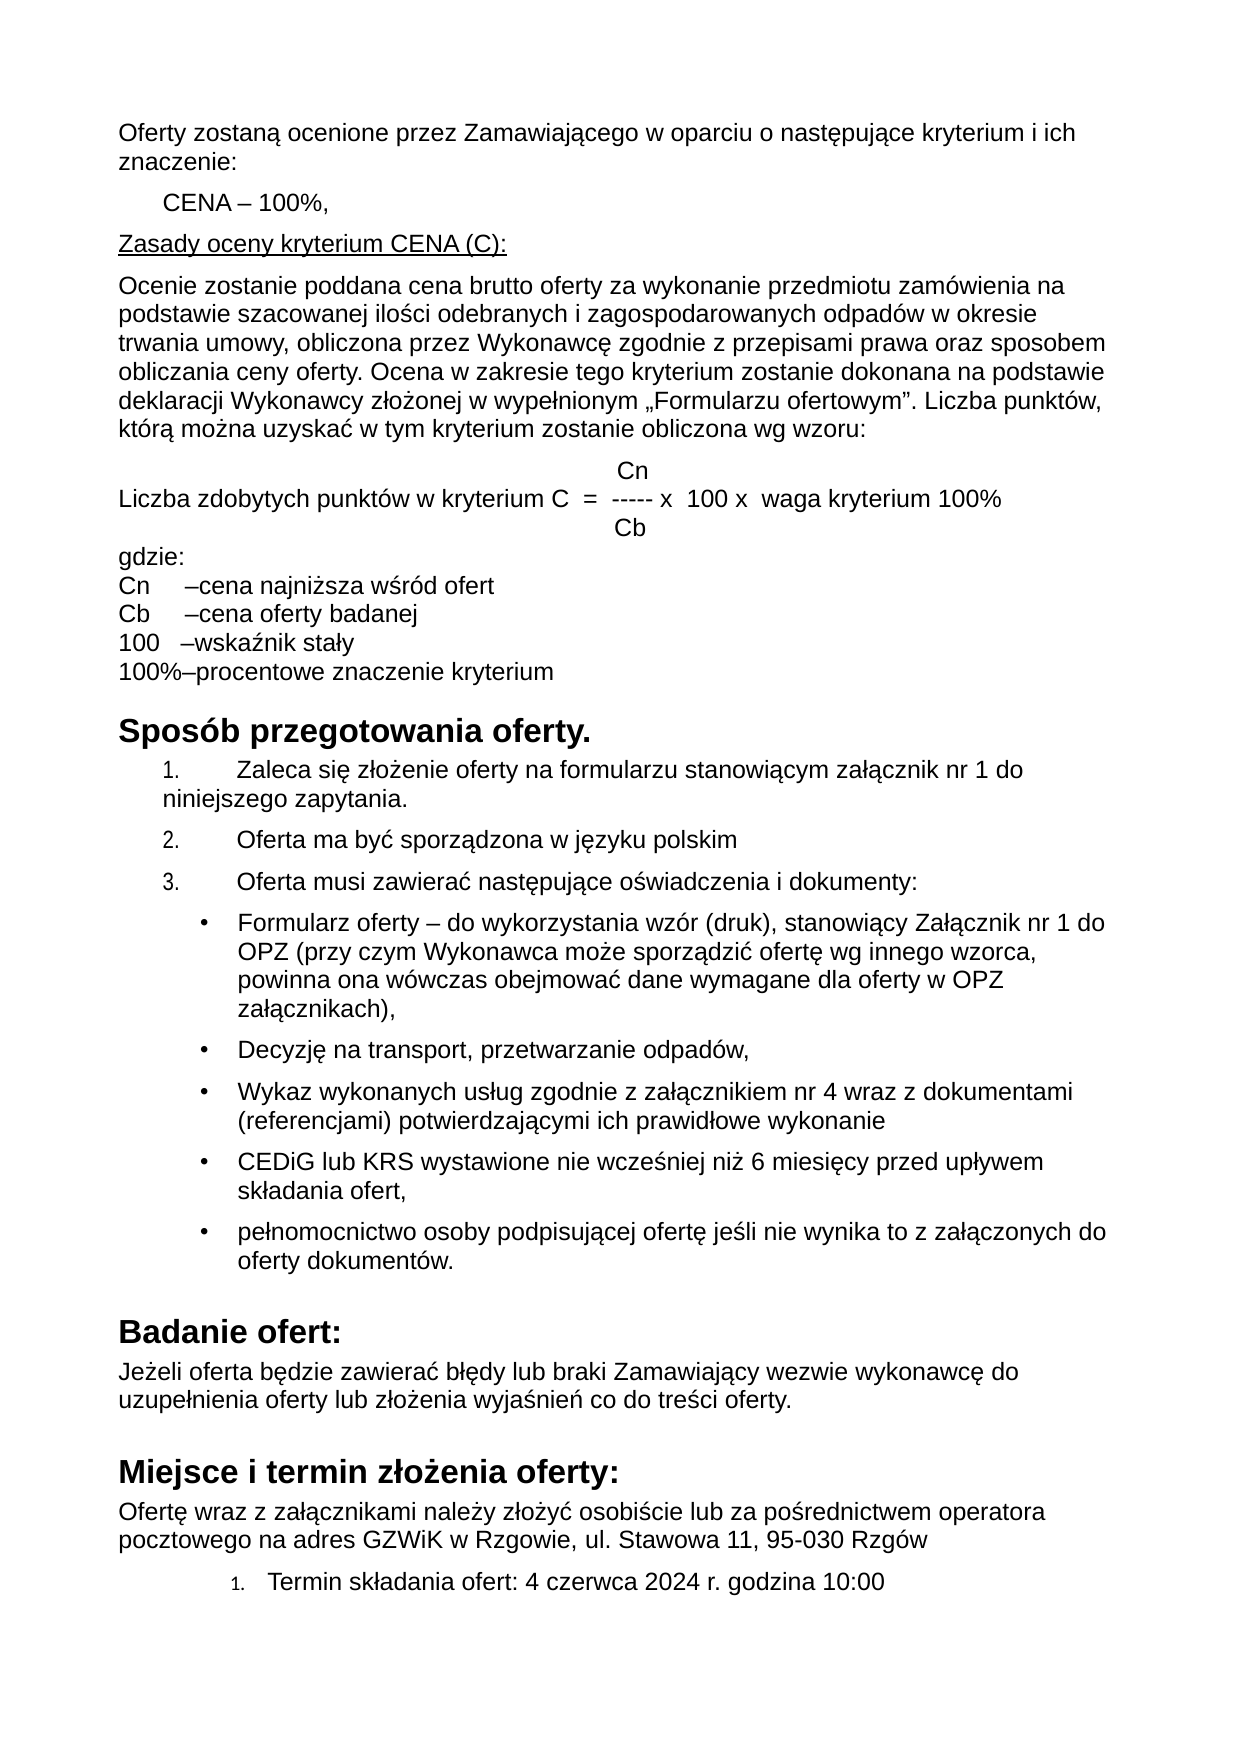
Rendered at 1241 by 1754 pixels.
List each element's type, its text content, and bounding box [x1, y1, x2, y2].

text gdzie: [118, 542, 1122, 571]
text Jeżeli oferta będzie zawierać błędy lub braki Zamawiający wezwie wykonawcę do uzupełnienia oferty lub złożenia wyjaśnień co do treści oferty. [118, 1357, 1122, 1414]
text Cb [156, 513, 1122, 542]
text Ocenie zostanie poddana cena brutto oferty za wykonanie przedmiotu zamówienia na podstawie szacowanej ilości odebranych i zagospodarowanych odpadów w okresie trwania umowy, obliczona przez Wykonawcę zgodnie z przepisami prawa oraz sposobem obliczania ceny oferty. Ocena w zakresie tego kryterium zostanie dokonana na podstawie deklaracji Wykonawcy złożonej w wypełnionym „Formularzu ofertowym”. Liczba punktów, którą można uzyskać w tym kryterium zostanie obliczona wg wzoru: [118, 271, 1122, 443]
list Oferta musi zawierać następujące oświadczenia i dokumenty: [162, 867, 1122, 895]
list Wykaz wykonanych usług zgodnie z załącznikiem nr 4 wraz z dokumentami (referencjami) potwierdzającymi ich prawidłowe wykonanie [200, 1077, 1122, 1134]
list Decyzję na transport, przetwarzanie odpadów, [200, 1035, 1122, 1064]
list Formularz oferty – do wykorzystania wzór (druk), stanowiący Załącznik nr 1 do OPZ (przy czym Wykonawca może sporządzić ofertę wg innego wzorca, powinna ona wówczas obejmować dane wymagane dla oferty w OPZ załącznikach), [200, 908, 1122, 1023]
text 100 –wskaźnik stały [118, 628, 1122, 657]
subtitle Badanie ofert: [118, 1312, 1122, 1351]
list pełnomocnictwo osoby podpisującej ofertę jeśli nie wynika to z załączonych do oferty dokumentów. [200, 1217, 1122, 1274]
text Oferty zostaną ocenione przez Zamawiającego w oparciu o następujące kryterium i ich znaczenie: [118, 118, 1122, 176]
list CEDiG lub KRS wystawione nie wcześniej niż 6 miesięcy przed upływem składania ofert, [200, 1147, 1122, 1204]
subtitle Miejsce i termin złożenia oferty: [118, 1452, 1122, 1490]
text Cb –cena oferty badanej [118, 599, 1122, 628]
text Cn –cena najniższa wśród ofert [118, 571, 1122, 599]
list Oferta ma być sporządzona w języku polskim [162, 825, 1122, 854]
subtitle Sposób przegotowania oferty. [118, 711, 1122, 749]
text Zasady oceny kryterium CENA (C): [118, 229, 1122, 258]
list Termin składania ofert: 4 czerwca 2024 r. godzina 10:00 [229, 1566, 1122, 1595]
text 100%–procentowe znaczenie kryterium [118, 657, 1122, 686]
list Zaleca się złożenie oferty na formularzu stanowiącym załącznik nr 1 do niniejszego zapytania. [162, 755, 1122, 813]
list Ofertę wraz z załącznikami należy złożyć osobiście lub za pośrednictwem operatora pocztowego na adres GZWiK w Rzgowie, ul. Stawowa 11, 95-030 Rzgów [118, 1496, 1122, 1554]
text CENA – 100%, [162, 188, 1122, 217]
text Liczba zdobytych punktów w kryterium C = ----- x 100 x waga kryterium 100% [118, 484, 1122, 513]
text Cn [118, 456, 1122, 484]
